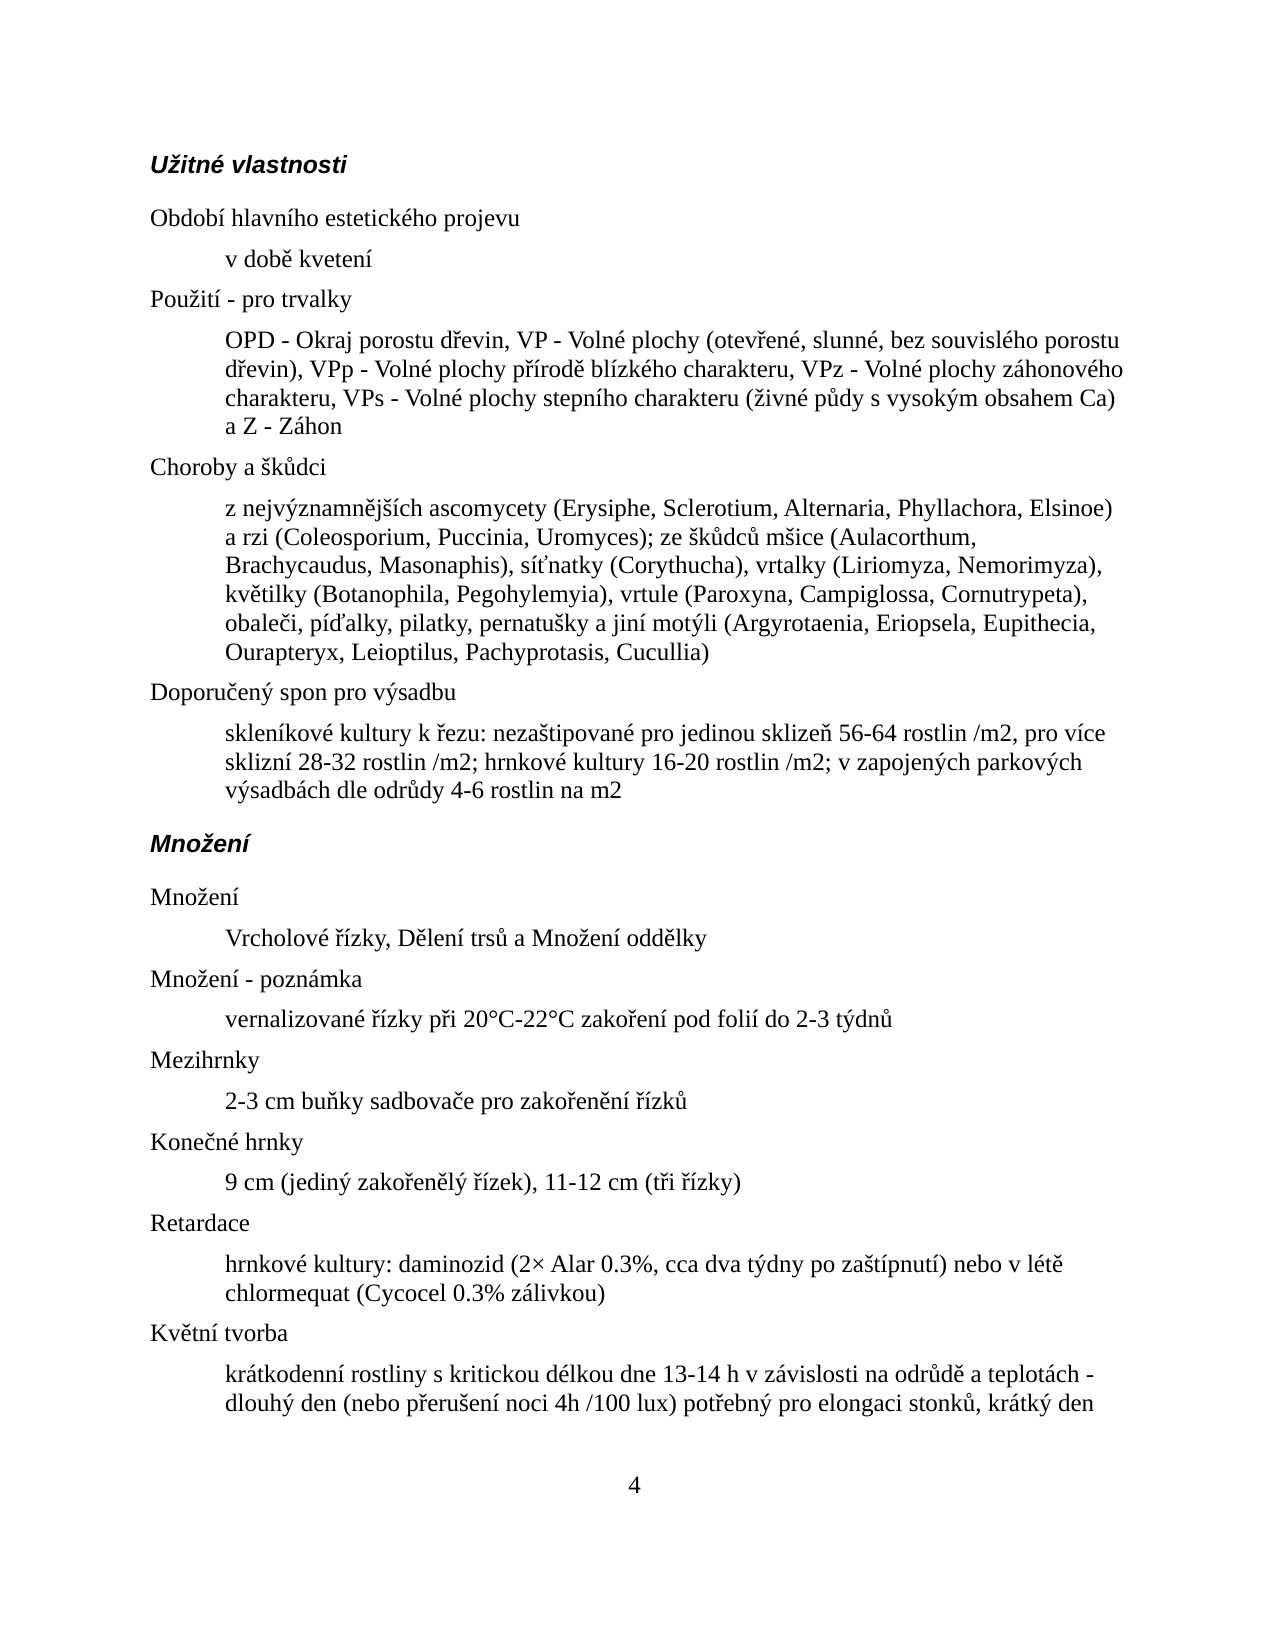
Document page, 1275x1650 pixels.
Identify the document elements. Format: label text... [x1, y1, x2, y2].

text Množení - poznámka [150, 964, 1125, 993]
text Vrcholové řízky, Dělení trsů a Množení oddělky [225, 923, 1125, 952]
text 2-3 cm buňky sadbovače pro zakořenění řízků [225, 1086, 1125, 1115]
text Období hlavního estetického projevu [150, 203, 1125, 232]
text Množení [150, 882, 1125, 911]
text Retardace [150, 1208, 1125, 1237]
text Použití - pro trvalky [150, 284, 1125, 313]
text skleníkové kultury k řezu: nezaštipované pro jedinou sklizeň 56-64 rostlin /m2, pro více sklizní 28-32 rostlin /m2; hrnkové kultury 16-20 rostlin /m2; v zapojených parkových výsadbách dle odrůdy 4-6 rostlin na m2 [225, 718, 1125, 804]
subtitle Užitné vlastnosti [150, 150, 1125, 178]
text krátkodenní rostliny s kritickou délkou dne 13-14 h v závislosti na odrůdě a teplotách - dlouhý den (nebo přerušení noci 4h /100 lux) potřebný pro elongaci stonků, krátký den [225, 1359, 1125, 1417]
subtitle Množení [150, 829, 1125, 858]
text OPD - Okraj porostu dřevin, VP - Volné plochy (otevřené, slunné, bez souvislého porostu dřevin), VPp - Volné plochy přírodě blízkého charakteru, VPz - Volné plochy záhonového charakteru, VPs - Volné plochy stepního charakteru (živné půdy s vysokým obsahem Ca) a Z - Záhon [225, 325, 1125, 440]
text 9 cm (jediný zakořenělý řízek), 11-12 cm (tři řízky) [225, 1167, 1125, 1196]
text Květní tvorba [150, 1318, 1125, 1347]
text hrnkové kultury: daminozid (2× Alar 0.3%, cca dva týdny po zaštípnutí) nebo v létě chlormequat (Cycocel 0.3% zálivkou) [225, 1249, 1125, 1306]
text Doporučený spon pro výsadbu [150, 677, 1125, 706]
text vernalizované řízky při 20°C-22°C zakoření pod folií do 2-3 týdnů [225, 1004, 1125, 1033]
text Choroby a škůdci [150, 452, 1125, 481]
text Mezihrnky [150, 1045, 1125, 1074]
text z nejvýznamnějších ascomycety (Erysiphe, Sclerotium, Alternaria, Phyllachora, Elsinoe) a rzi (Coleosporium, Puccinia, Uromyces); ze škůdců mšice (Aulacorthum, Brachycaudus, Masonaphis), síťnatky (Corythucha), vrtalky (Liriomyza, Nemorimyza), květilky (Botanophila, Pegohylemyia), vrtule (Paroxyna, Campiglossa, Cornutrypeta), obaleči, píďalky, pilatky, pernatušky a jiní motýli (Argyrotaenia, Eriopsela, Eupithecia, Ourapteryx, Leioptilus, Pachyprotasis, Cucullia) [225, 493, 1125, 665]
text v době kvetení [225, 244, 1125, 272]
text Konečné hrnky [150, 1127, 1125, 1156]
